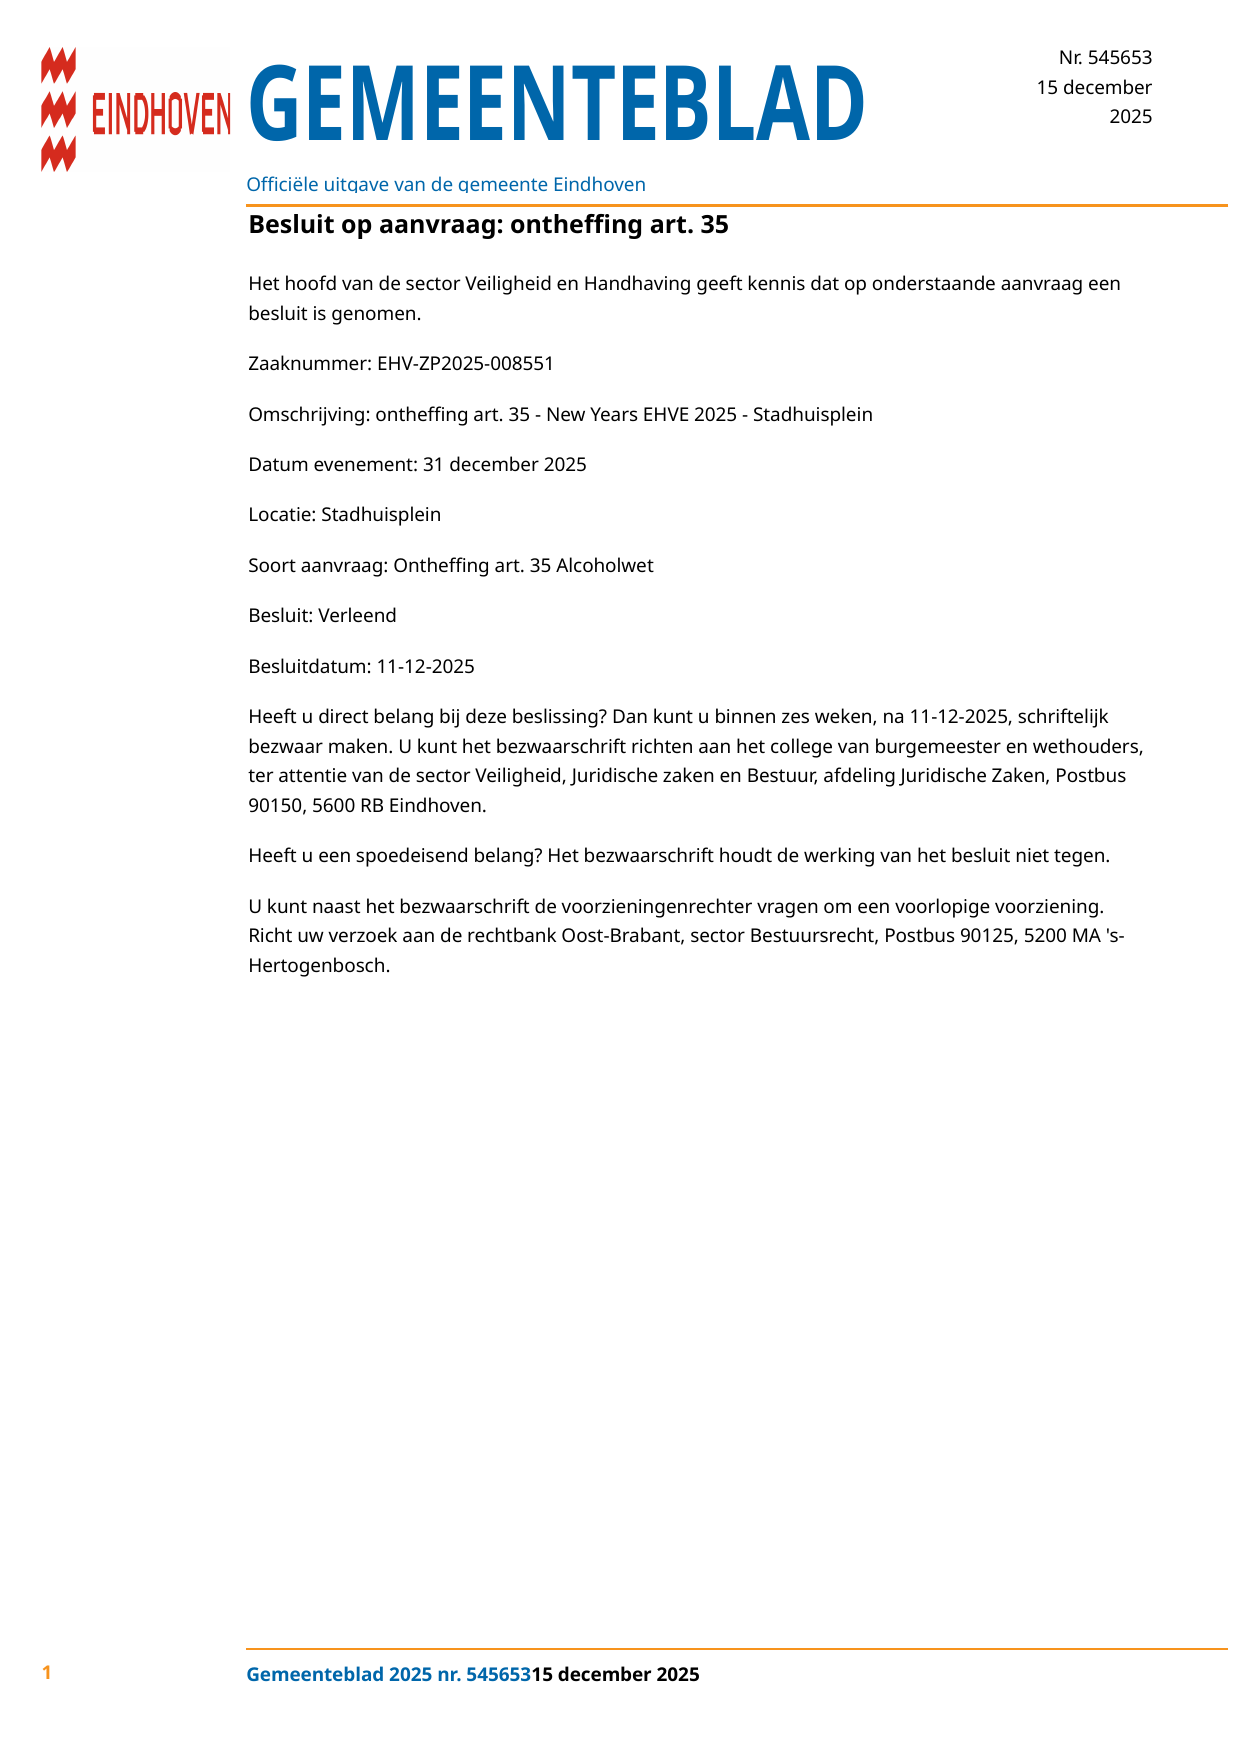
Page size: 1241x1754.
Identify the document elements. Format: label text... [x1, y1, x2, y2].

text Besluit op aanvraag: ontheffing art. 35 [248, 207, 1152, 241]
text Besluitdatum: 11-12-2025 [248, 653, 1152, 678]
text Datum evenement: 31 december 2025 [248, 451, 1152, 477]
picture [41, 47, 231, 172]
text U kunt naast het bezwaarschrift de voorzieningenrechter vragen om een voorlopige voorziening. Richt uw verzoek aan de rechtbank Oost-Brabant, sector Bestuursrecht, Postbus 90125, 5200 MA 's-Hertogenbosch. [248, 893, 1152, 978]
text Zaaknummer: EHV-ZP2025-008551 [248, 350, 1152, 376]
text Besluit: Verleend [248, 602, 1152, 628]
text Soort aanvraag: Ontheffing art. 35 Alcoholwet [248, 552, 1152, 578]
text Het hoofd van de sector Veiligheid en Handhaving geeft kennis dat op onderstaande aanvraag een besluit is genomen. [248, 270, 1152, 326]
text Locatie: Stadhuisplein [248, 502, 1152, 527]
text Heeft u direct belang bij deze beslissing? Dan kunt u binnen zes weken, na 11-12-2025, schriftelijk bezwaar maken. U kunt het bezwaarschrift richten aan het college van burgemeester en wethouders, ter attentie van de sector Veiligheid, Juridische zaken en Bestuur, afdeling Juridische Zaken, Postbus 90150, 5600 RB Eindhoven. [248, 703, 1152, 818]
text Heeft u een spoedeisend belang? Het bezwaarschrift houdt de werking van het besluit niet tegen. [248, 842, 1152, 868]
text Omschrijving: ontheffing art. 35 - New Years EHVE 2025 - Stadhuisplein [248, 401, 1152, 426]
